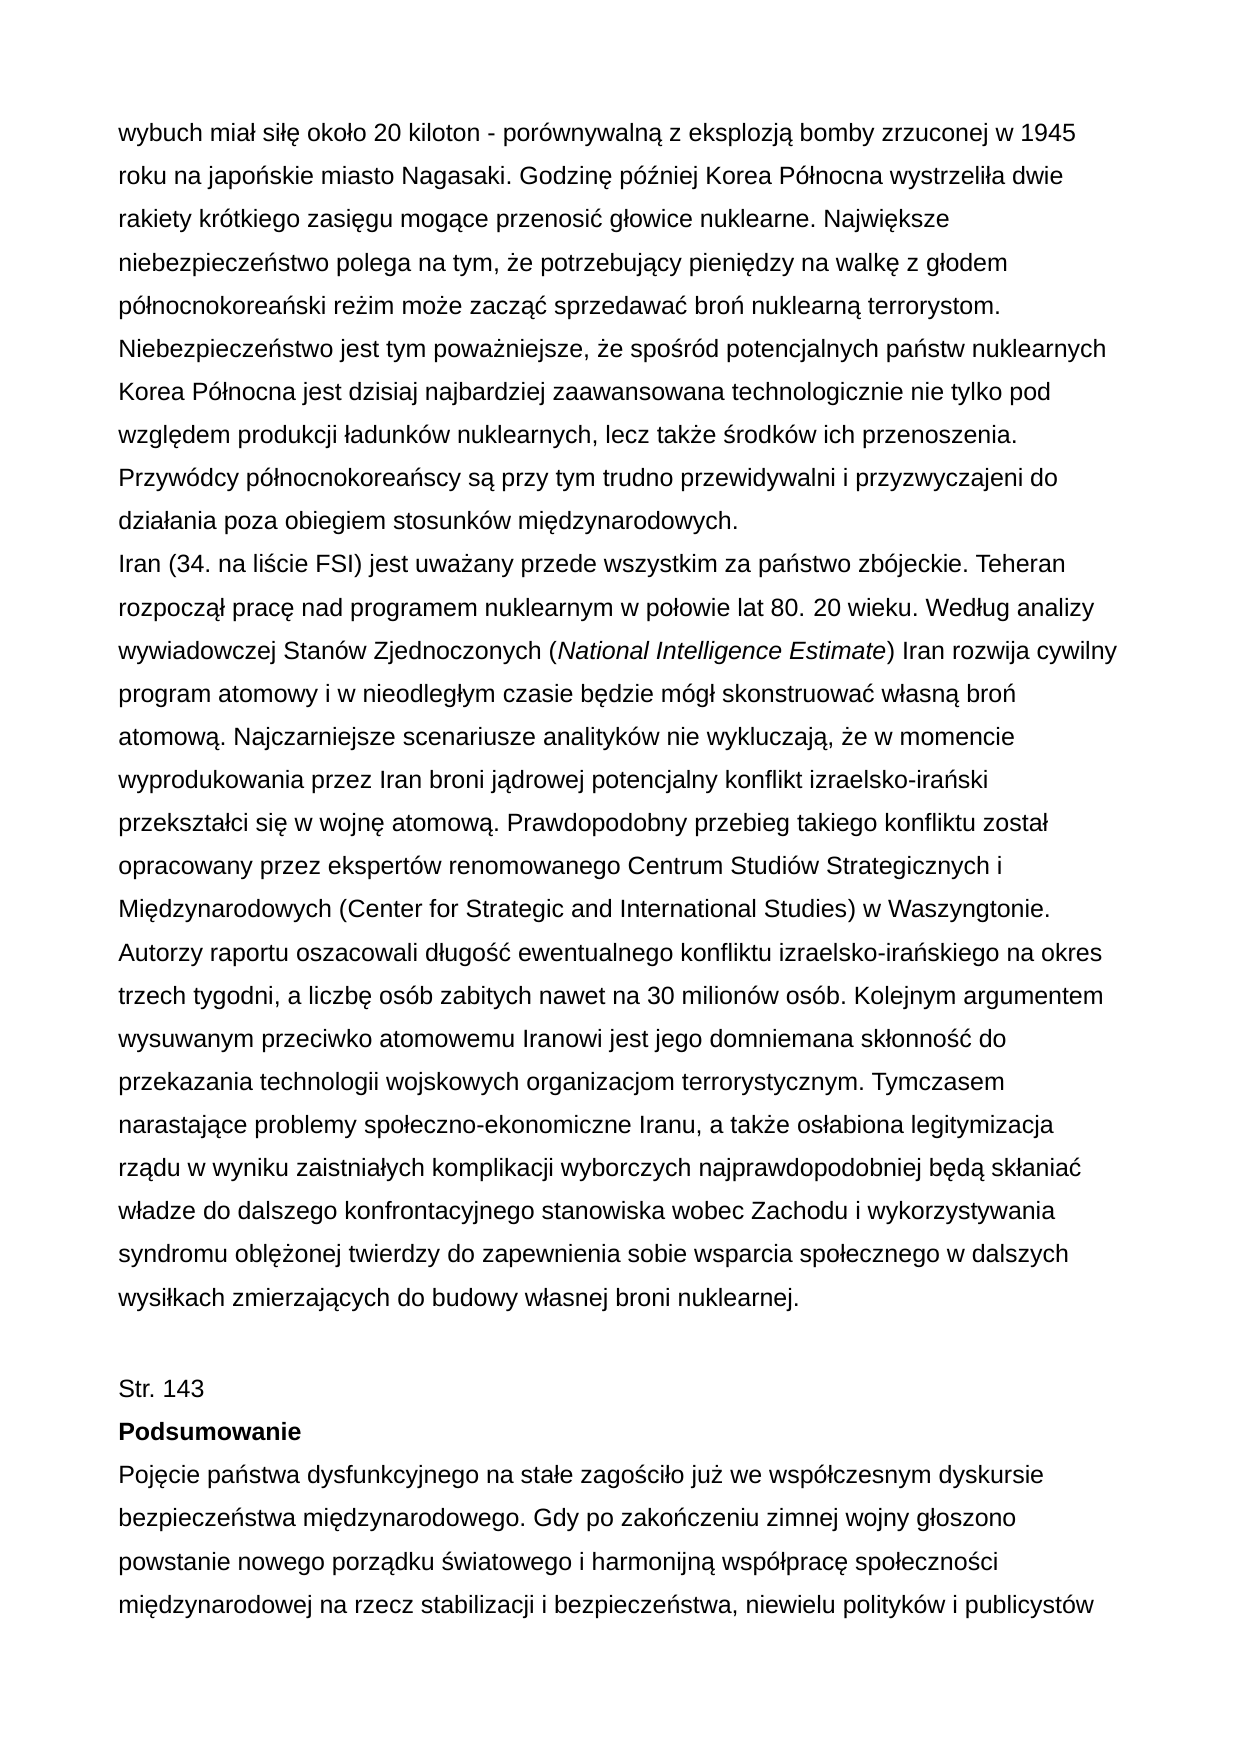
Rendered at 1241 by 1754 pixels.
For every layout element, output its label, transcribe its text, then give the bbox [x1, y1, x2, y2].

text Str. 143 [118, 1374, 1122, 1403]
text wybuch miał siłę około 20 kiloton - porównywalną z eksplozją bomby zrzuconej w 1945 roku na japońskie miasto Nagasaki. Godzinę później Korea Północna wystrzeliła dwie rakiety krótkiego zasięgu mogące przenosić głowice nuklearne. Największe niebezpieczeństwo polega na tym, że potrzebujący pieniędzy na walkę z głodem północnokoreański reżim może zacząć sprzedawać broń nuklearną terrorystom. Niebezpieczeństwo jest tym poważniejsze, że spośród potencjalnych państw nuklearnych Korea Północna jest dzisiaj najbardziej zaawansowana technologicznie nie tylko pod względem produkcji ładunków nuklearnych, lecz także środków ich przenoszenia. Przywódcy północnokoreańscy są przy tym trudno przewidywalni i przyzwyczajeni do działania poza obiegiem stosunków międzynarodowych. [118, 118, 1122, 535]
text Pojęcie państwa dysfunkcyjnego na stałe zagościło już we współczesnym dyskursie bezpieczeństwa międzynarodowego. Gdy po zakończeniu zimnej wojny głoszono powstanie nowego porządku światowego i harmonijną współpracę społeczności międzynarodowej na rzecz stabilizacji i bezpieczeństwa, niewielu polityków i publicystów [118, 1460, 1122, 1618]
text Iran (34. na liście FSI) jest uważany przede wszystkim za państwo zbójeckie. Teheran rozpoczął pracę nad programem nuklearnym w połowie lat 80. 20 wieku. Według analizy wywiadowczej Stanów Zjednoczonych (National Intelligence Estimate) Iran rozwija cywilny program atomowy i w nieodległym czasie będzie mógł skonstruować własną broń atomową. Najczarniejsze scenariusze analityków nie wykluczają, że w momencie wyprodukowania przez Iran broni jądrowej potencjalny konflikt izraelsko-irański przekształci się w wojnę atomową. Prawdopodobny przebieg takiego konfliktu został opracowany przez ekspertów renomowanego Centrum Studiów Strategicznych i Międzynarodowych (Center for Strategic and International Studies) w Waszyngtonie. Autorzy raportu oszacowali długość ewentualnego konfliktu izraelsko-irańskiego na okres trzech tygodni, a liczbę osób zabitych nawet na 30 milionów osób. Kolejnym argumentem wysuwanym przeciwko atomowemu Iranowi jest jego domniemana skłonność do przekazania technologii wojskowych organizacjom terrorystycznym. Tymczasem narastające problemy społeczno-ekonomiczne Iranu, a także osłabiona legitymizacja rządu w wyniku zaistniałych komplikacji wyborczych najprawdopodobniej będą skłaniać władze do dalszego konfrontacyjnego stanowiska wobec Zachodu i wykorzystywania syndromu oblężonej twierdzy do zapewnienia sobie wsparcia społecznego w dalszych wysiłkach zmierzających do budowy własnej broni nuklearnej. [118, 549, 1122, 1311]
subtitle Podsumowanie [118, 1417, 1122, 1446]
